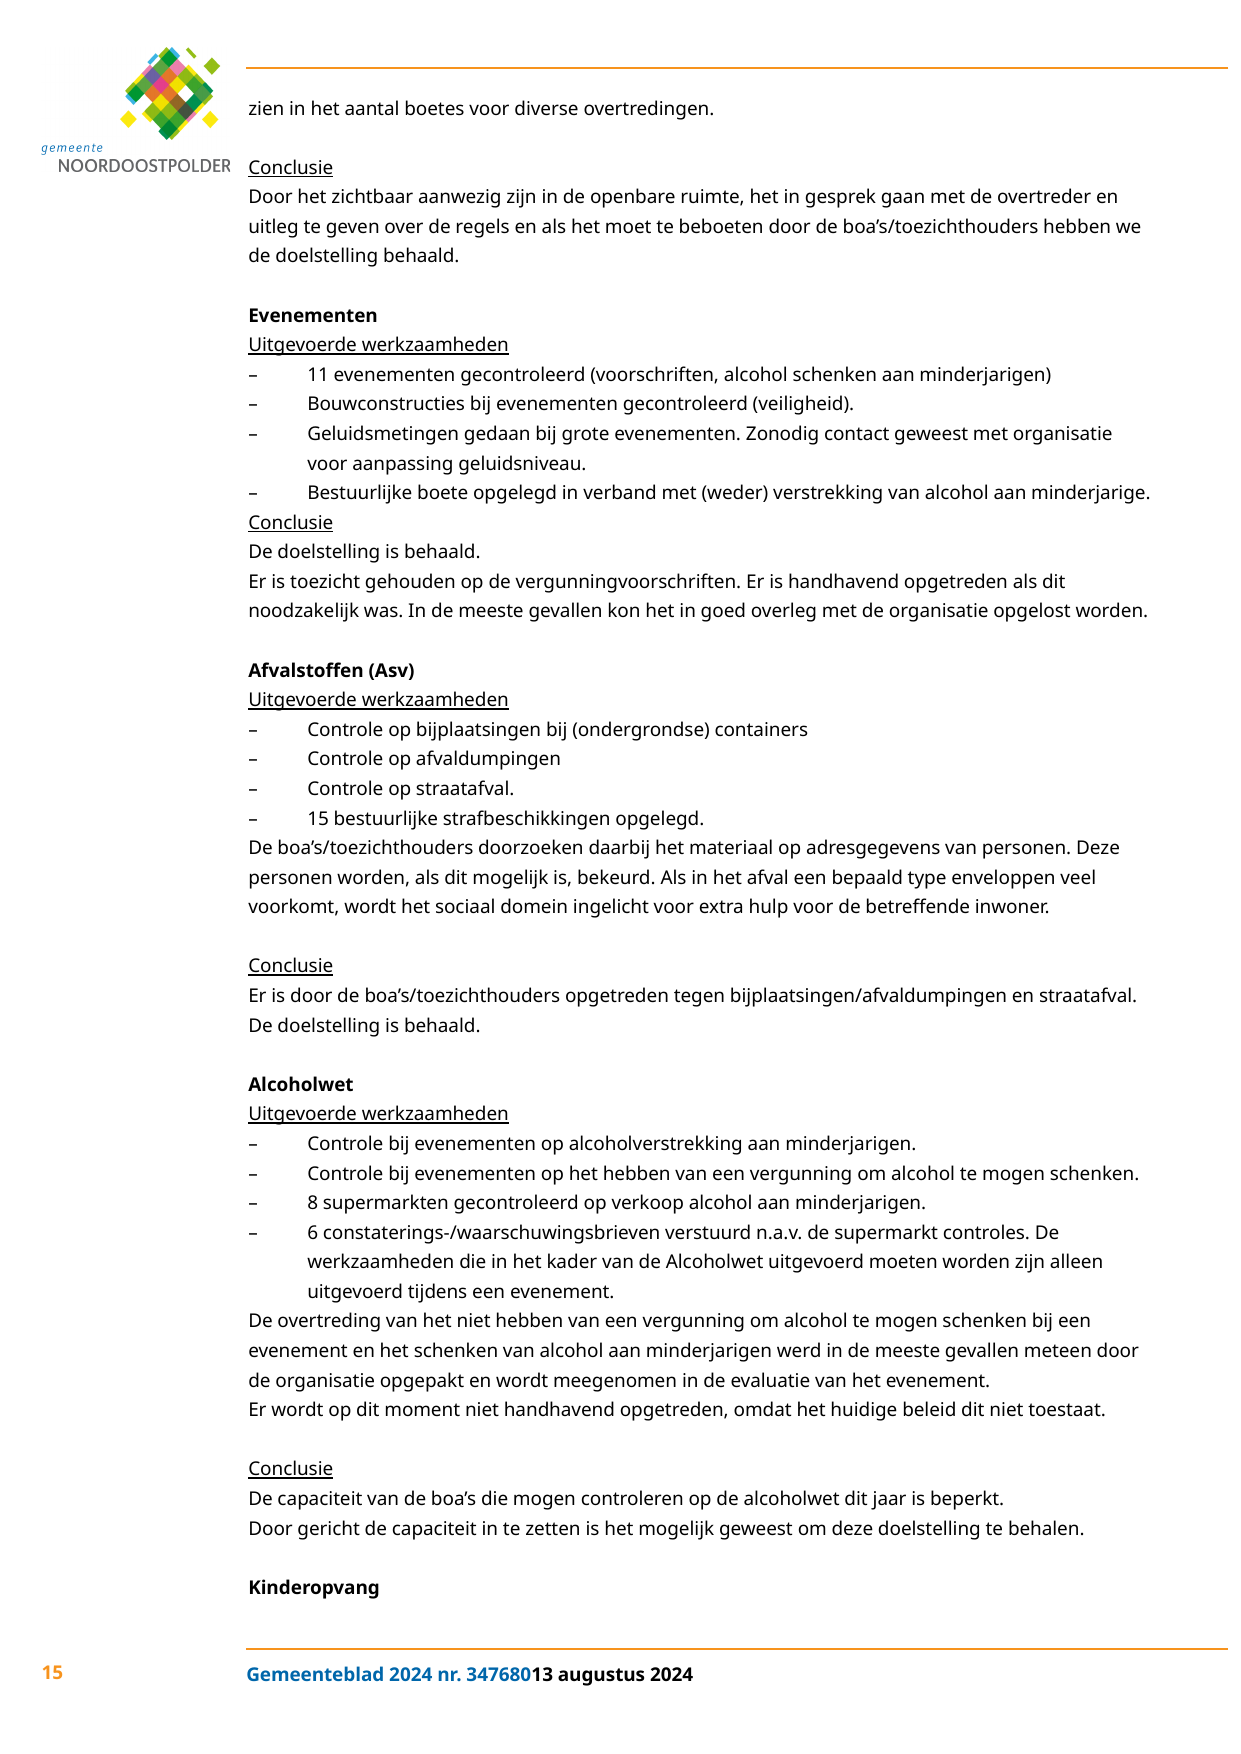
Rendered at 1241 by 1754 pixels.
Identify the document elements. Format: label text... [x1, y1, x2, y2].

list Bouwconstructies bij evenementen gecontroleerd (veiligheid). [248, 391, 1152, 416]
list 15 bestuurlijke strafbeschikkingen opgelegd. [248, 805, 1152, 831]
list 8 supermarkten gecontroleerd op verkoop alcohol aan minderjarigen. [248, 1189, 1152, 1215]
text Er is toezicht gehouden op de vergunningvoorschriften. Er is handhavend opgetreden als dit noodzakelijk was. In de meeste gevallen kon het in goed overleg met de organisatie opgelost worden. [248, 568, 1152, 623]
text Conclusie [248, 509, 1152, 535]
list Controle op bijplaatsingen bij (ondergrondse) containers [248, 716, 1152, 742]
text Kinderopvang [248, 1574, 1152, 1600]
text Uitgevoerde werkzaamheden [248, 686, 1152, 712]
text Evenementen [248, 302, 1152, 328]
text Conclusie [248, 1456, 1152, 1481]
list Bestuurlijke boete opgelegd in verband met (weder) verstrekking van alcohol aan minderjarige. [248, 479, 1152, 505]
text De overtreding van het niet hebben van een vergunning om alcohol te mogen schenken bij een evenement en het schenken van alcohol aan minderjarigen werd in de meeste gevallen meteen door de organisatie opgepakt en wordt meegenomen in de evaluatie van het evenement. [248, 1308, 1152, 1393]
list Controle op straatafval. [248, 775, 1152, 801]
text Conclusie [248, 953, 1152, 978]
text Afvalstoffen (Asv) [248, 657, 1152, 683]
text Door het zichtbaar aanwezig zijn in de openbare ruimte, het in gesprek gaan met de overtreder en uitleg te geven over de regels en als het moet te beboeten door de boa’s/toezichthouders hebben we de doelstelling behaald. [248, 183, 1152, 268]
text Alcoholwet [248, 1071, 1152, 1097]
text Er wordt op dit moment niet handhavend opgetreden, omdat het huidige beleid dit niet toestaat. [248, 1396, 1152, 1422]
list Controle op afvaldumpingen [248, 746, 1152, 771]
text De capaciteit van de boa’s die mogen controleren op de alcoholwet dit jaar is beperkt. [248, 1485, 1152, 1511]
list 6 constaterings-/waarschuwingsbrieven verstuurd n.a.v. de supermarkt controles. De werkzaamheden die in het kader van de Alcoholwet uitgevoerd moeten worden zijn alleen uitgevoerd tijdens een evenement. [248, 1219, 1152, 1304]
text Uitgevoerde werkzaamheden [248, 331, 1152, 357]
text De doelstelling is behaald. [248, 538, 1152, 564]
text De boa’s/toezichthouders doorzoeken daarbij het materiaal op adresgegevens van personen. Deze personen worden, als dit mogelijk is, bekeurd. Als in het afval een bepaald type enveloppen veel voorkomt, wordt het sociaal domein ingelicht voor extra hulp voor de betreffende inwoner. [248, 834, 1152, 919]
list Controle bij evenementen op alcoholverstrekking aan minderjarigen. [248, 1130, 1152, 1156]
list 11 evenementen gecontroleerd (voorschriften, alcohol schenken aan minderjarigen) [248, 361, 1152, 387]
text zien in het aantal boetes voor diverse overtredingen. [248, 95, 1152, 121]
picture [41, 47, 231, 172]
text Er is door de boa’s/toezichthouders opgetreden tegen bijplaatsingen/afvaldumpingen en straatafval. De doelstelling is behaald. [248, 982, 1152, 1038]
text Door gericht de capaciteit in te zetten is het mogelijk geweest om deze doelstelling te behalen. [248, 1515, 1152, 1541]
list Controle bij evenementen op het hebben van een vergunning om alcohol te mogen schenken. [248, 1160, 1152, 1186]
list Geluidsmetingen gedaan bij grote evenementen. Zonodig contact geweest met organisatie voor aanpassing geluidsniveau. [248, 420, 1152, 476]
text Uitgevoerde werkzaamheden [248, 1101, 1152, 1126]
text Conclusie [248, 154, 1152, 180]
